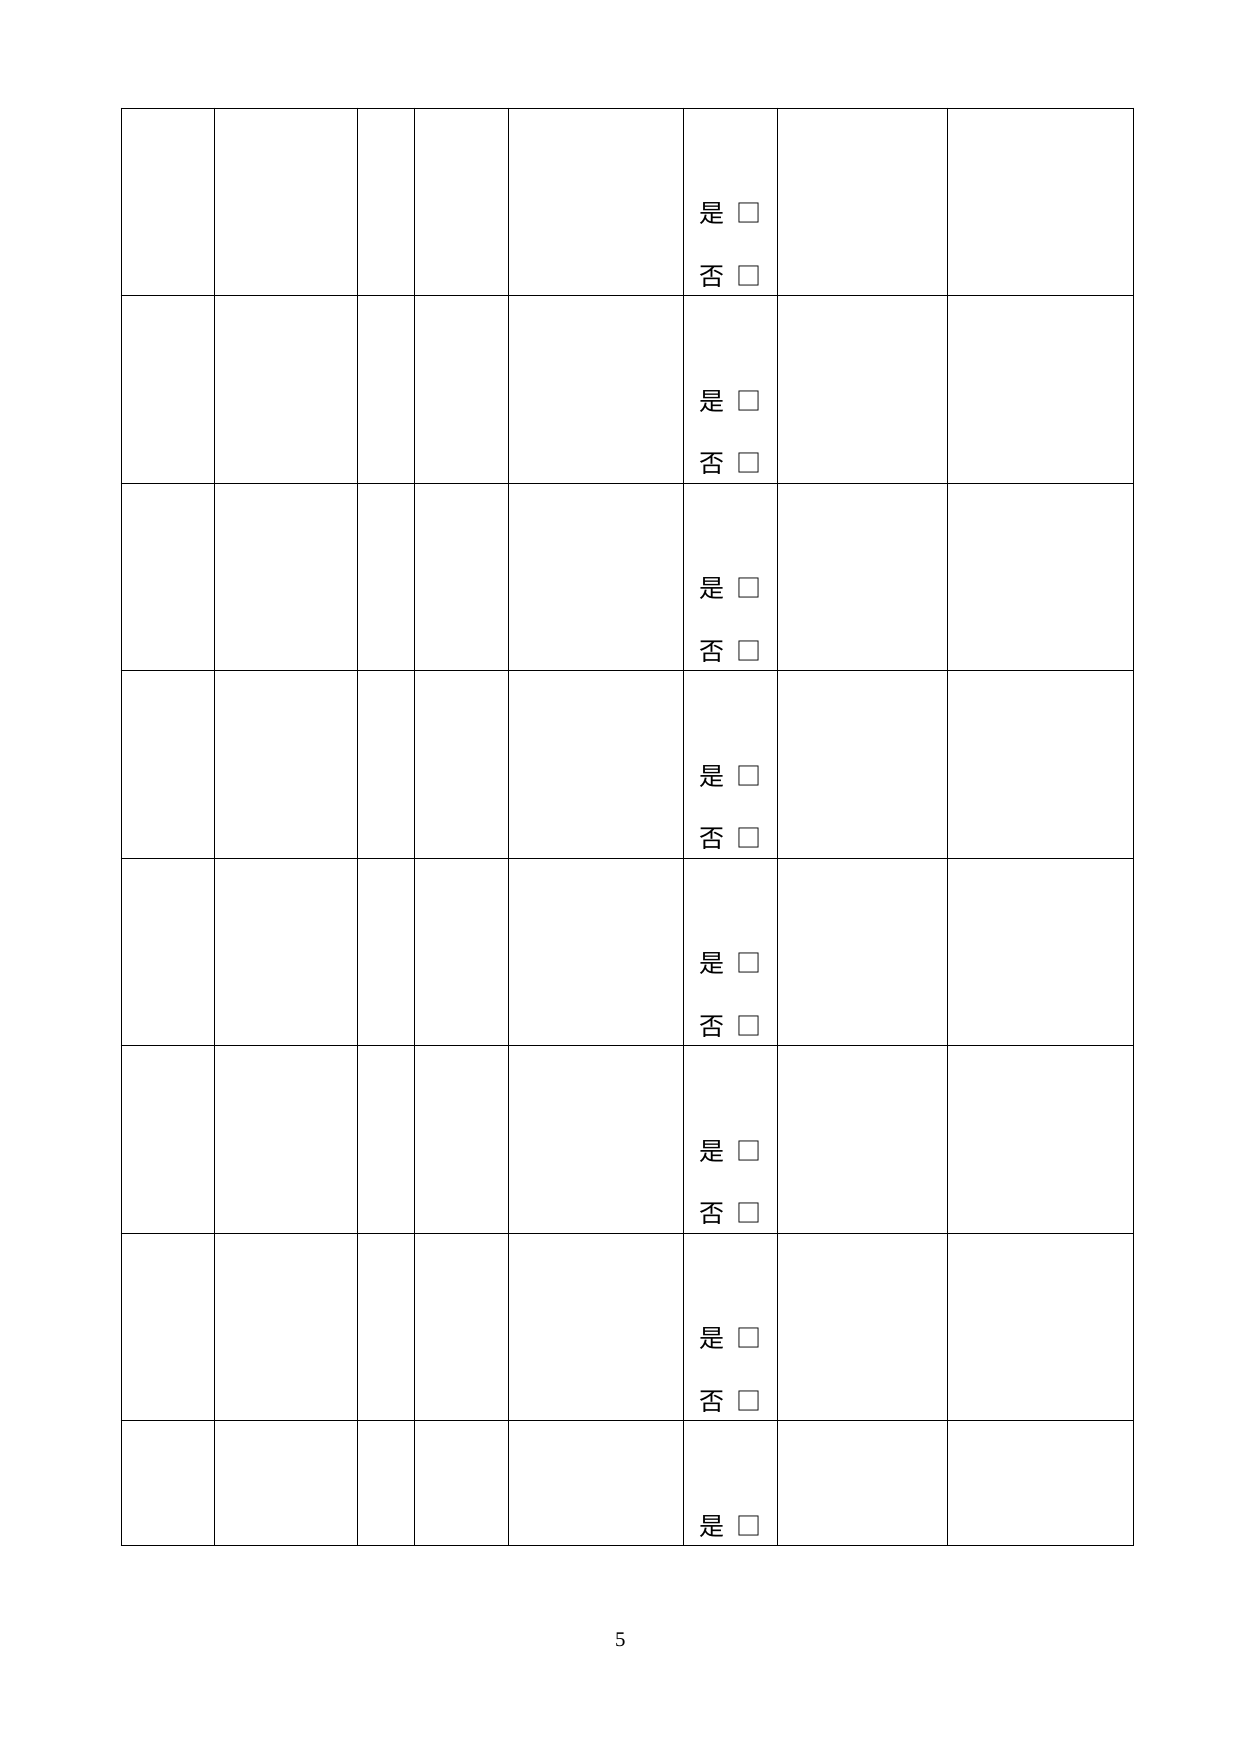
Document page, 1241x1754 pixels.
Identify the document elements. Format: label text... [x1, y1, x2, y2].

table_cell [122, 1421, 214, 1545]
table_cell [358, 1234, 414, 1420]
table_cell [215, 1046, 357, 1233]
table_cell 是 □ 否 □ [684, 1234, 777, 1420]
table_cell [122, 109, 214, 295]
table_cell 是 □ 否 □ [684, 1046, 777, 1233]
table_cell [215, 484, 357, 670]
table_cell 是 □ 否 □ [684, 859, 777, 1045]
table_cell [509, 671, 683, 858]
table_cell [358, 1421, 414, 1545]
table_cell [358, 859, 414, 1045]
table_cell [215, 671, 357, 858]
table_cell 是 □ 否 □ [684, 671, 777, 858]
table_cell 是 □ 否 □ [684, 484, 777, 670]
table_cell [122, 859, 214, 1045]
table_cell [122, 1234, 214, 1420]
table_cell [509, 484, 683, 670]
table_cell [415, 671, 508, 858]
table_cell [948, 1046, 1133, 1233]
table_cell [415, 1421, 508, 1545]
table_cell 是 □ 否 □ [684, 109, 777, 295]
table_cell [122, 671, 214, 858]
table_cell [358, 671, 414, 858]
table_cell [778, 1046, 947, 1233]
table_cell [778, 1234, 947, 1420]
table_cell [948, 296, 1133, 483]
table_cell [509, 1234, 683, 1420]
table_cell [778, 109, 947, 295]
table_cell [948, 109, 1133, 295]
table_cell [778, 484, 947, 670]
table_cell [358, 109, 414, 295]
table_cell 是 □ 否 □ [684, 296, 777, 483]
table_cell [122, 484, 214, 670]
table_cell [778, 671, 947, 858]
table_cell [509, 1421, 683, 1545]
table_cell [509, 1046, 683, 1233]
table_cell [122, 296, 214, 483]
table_cell [415, 859, 508, 1045]
table_cell [948, 671, 1133, 858]
table_cell [948, 484, 1133, 670]
table_cell [358, 1046, 414, 1233]
table_cell [415, 484, 508, 670]
table_cell [509, 859, 683, 1045]
table_cell [778, 296, 947, 483]
table_cell [215, 109, 357, 295]
table_cell [509, 296, 683, 483]
table_cell [215, 1234, 357, 1420]
table_cell [778, 859, 947, 1045]
table_cell [215, 1421, 357, 1545]
table_cell [358, 484, 414, 670]
table_cell [122, 1046, 214, 1233]
table_cell [778, 1421, 947, 1545]
table_cell [415, 109, 508, 295]
table_cell [948, 1421, 1133, 1545]
table_cell [358, 296, 414, 483]
table_cell [415, 1046, 508, 1233]
table_cell [215, 859, 357, 1045]
table_cell [509, 109, 683, 295]
table_cell [415, 1234, 508, 1420]
table_cell [215, 296, 357, 483]
table_cell 是 □ [684, 1421, 777, 1545]
table_cell [948, 1234, 1133, 1420]
table_cell [415, 296, 508, 483]
table_cell [948, 859, 1133, 1045]
